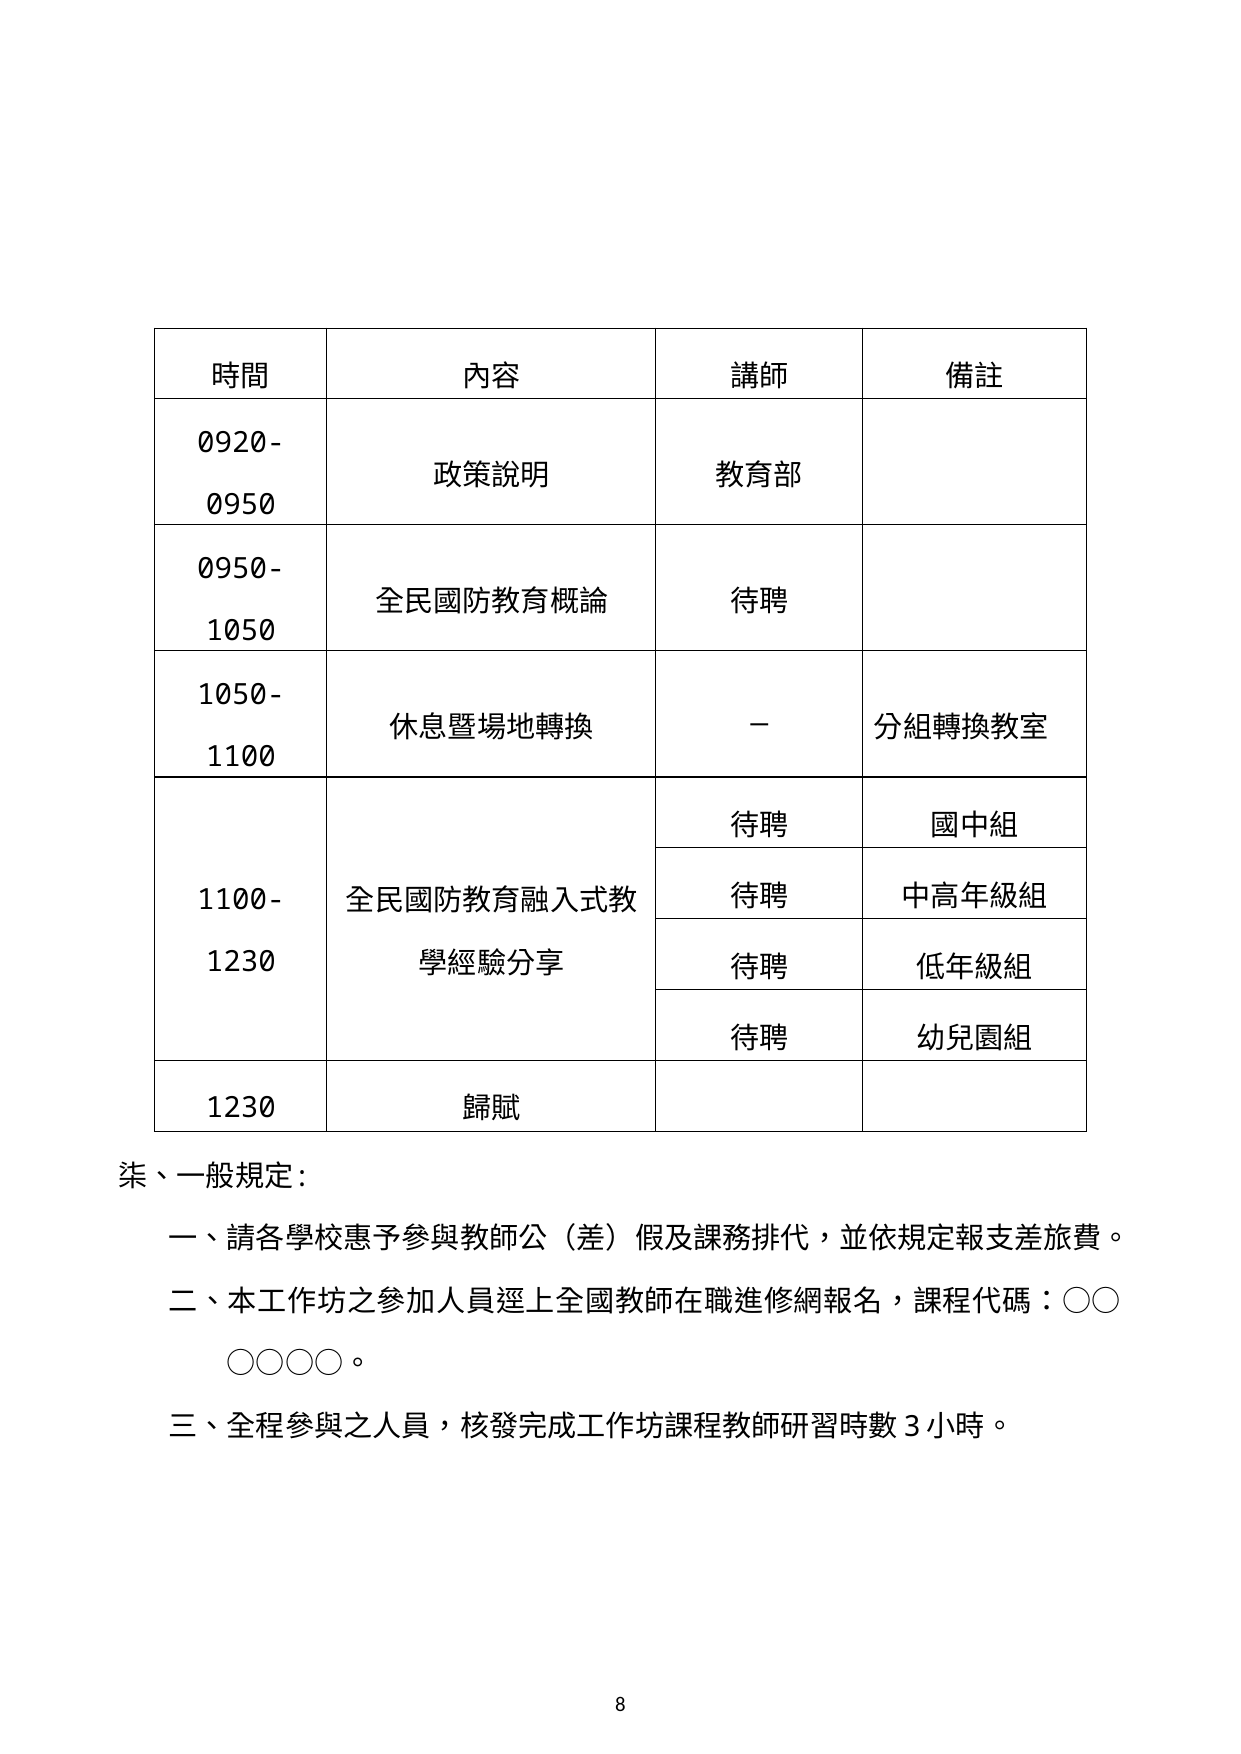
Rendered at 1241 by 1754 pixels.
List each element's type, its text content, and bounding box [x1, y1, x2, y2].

table_cell 待聘 [656, 848, 862, 918]
text 柒、一般規定: [118, 1132, 1122, 1194]
table_header 講師 [656, 329, 862, 398]
table_cell [863, 1061, 1086, 1131]
table_cell 全民國防教育融入式教學經驗分享 [327, 778, 655, 1060]
table_cell 政策說明 [327, 399, 655, 524]
table_cell 待聘 [656, 919, 862, 989]
table_cell 歸賦 [327, 1061, 655, 1131]
table_cell 待聘 [656, 525, 862, 650]
text 三、全程參與之人員，核發完成工作坊課程教師研習時數3小時。 [168, 1382, 1122, 1444]
table_header 內容 [327, 329, 655, 398]
table_cell [656, 1061, 862, 1131]
table_header 備註 [863, 329, 1086, 398]
table_cell 0920-0950 [155, 399, 326, 524]
table_cell 教育部 [656, 399, 862, 524]
table_cell 待聘 [656, 778, 862, 847]
table_cell 1050-1100 [155, 651, 326, 776]
table_cell 低年級組 [863, 919, 1086, 989]
text 一、請各學校惠予參與教師公（差）假及課務排代，並依規定報支差旅費。 [168, 1194, 1122, 1257]
table_header 時間 [155, 329, 326, 398]
table_cell [863, 399, 1086, 524]
table_cell [863, 525, 1086, 650]
table_cell 分組轉換教室 [863, 651, 1086, 776]
table_cell 中高年級組 [863, 848, 1086, 918]
table_cell 休息暨場地轉換 [327, 651, 655, 776]
table_cell 全民國防教育概論 [327, 525, 655, 650]
table_cell 國中組 [863, 778, 1086, 847]
table_cell 待聘 [656, 990, 862, 1060]
table_cell 0950-1050 [155, 525, 326, 650]
text 二、本工作坊之參加人員逕上全國教師在職進修網報名，課程代碼：○○○○○○。 [168, 1257, 1122, 1382]
table_cell 1100-1230 [155, 778, 326, 1060]
table_cell 幼兒園組 [863, 990, 1086, 1060]
table_cell 1230 [155, 1061, 326, 1131]
table_cell ─ [656, 651, 862, 776]
